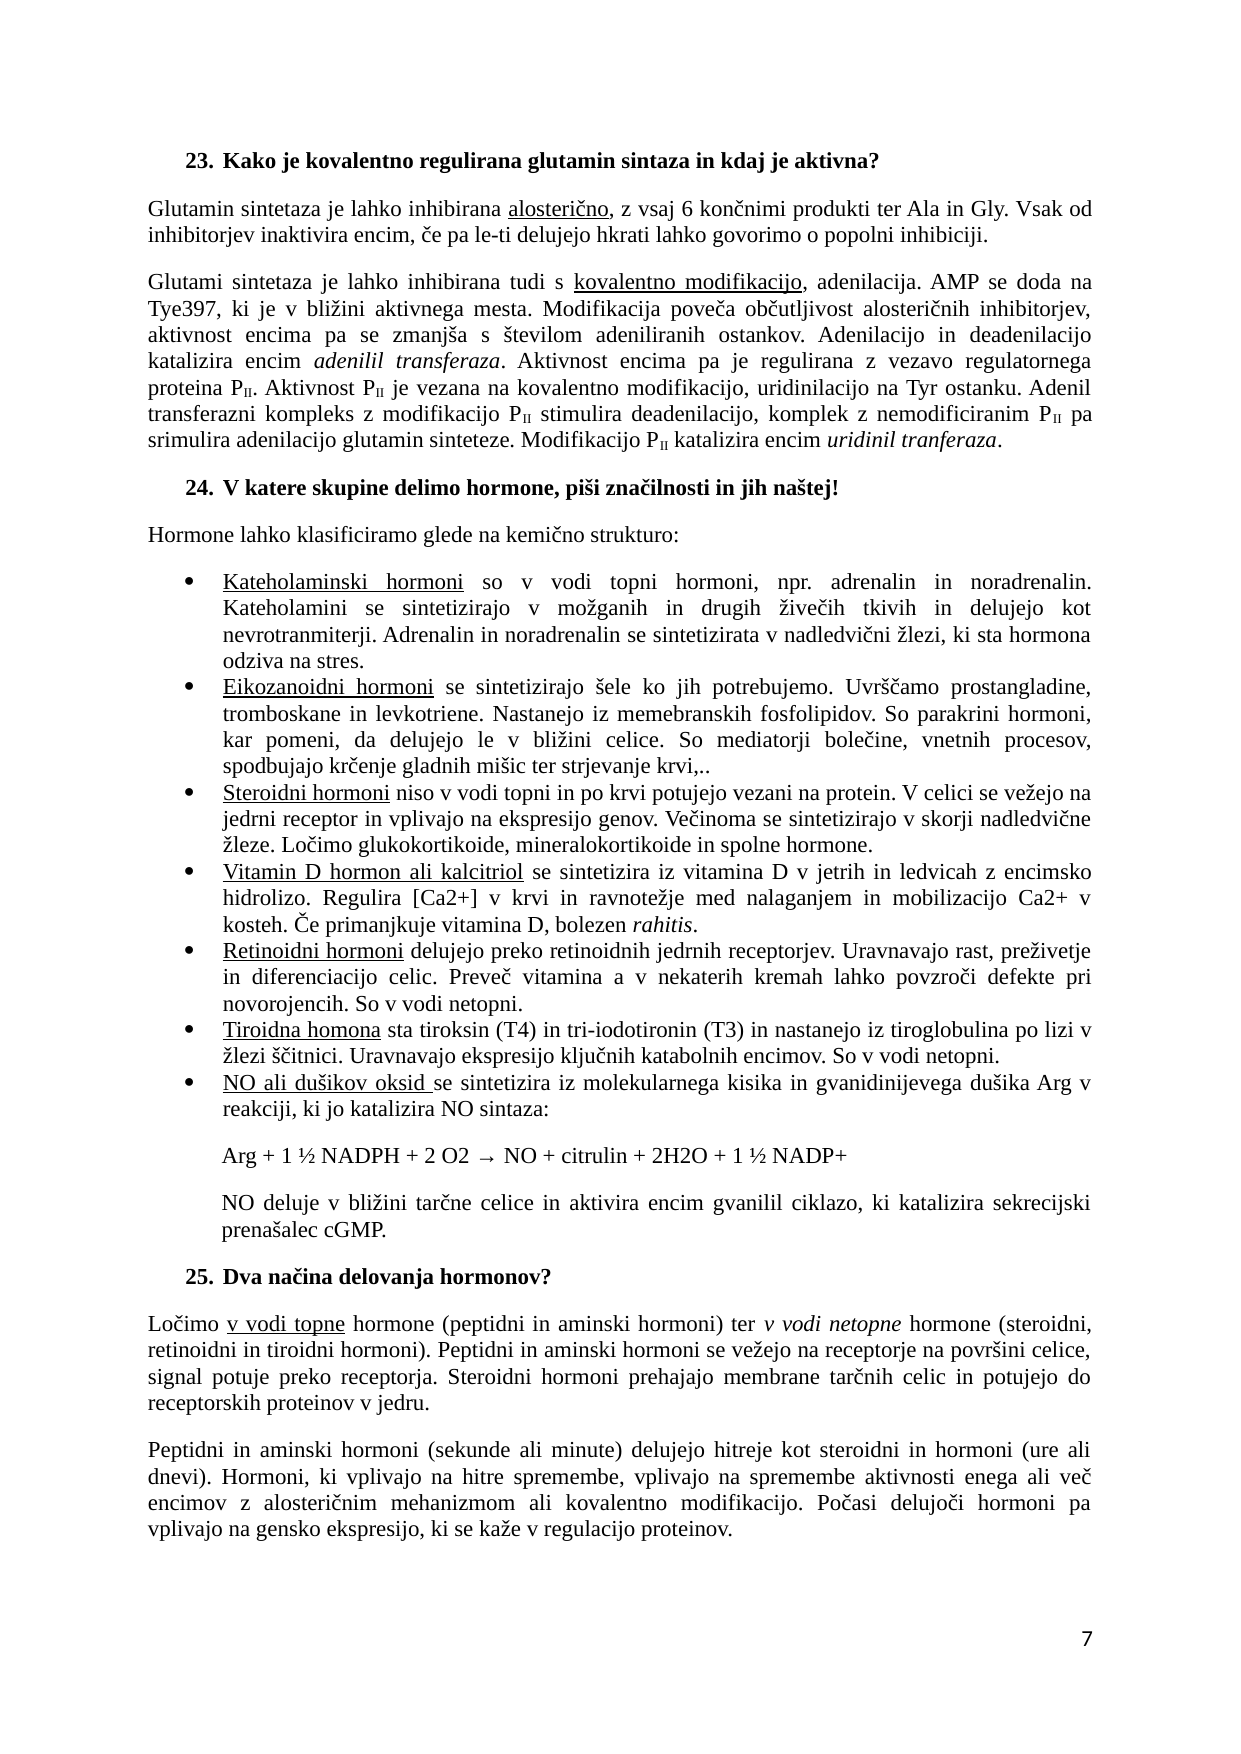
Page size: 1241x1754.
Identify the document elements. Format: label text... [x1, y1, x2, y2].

list Eikozanoidni hormoni se sintetizirajo šele ko jih potrebujemo. Uvrščamo prostangladine, tromboskane in levkotriene. Nastanejo iz memebranskih fosfolipidov. So parakrini hormoni, kar pomeni, da delujejo le v bližini celice. So mediatorji bolečine, vnetnih procesov, spodbujajo krčenje gladnih mišic ter strjevanje krvi,.. [185, 673, 1093, 779]
text Glutamin sintetaza je lahko inhibirana alosterično, z vsaj 6 končnimi produkti ter Ala in Gly. Vsak od inhibitorjev inaktivira encim, če pa le-ti delujejo hkrati lahko govorimo o popolni inhibiciji. [148, 195, 1093, 247]
text Arg + 1 ½ NADPH + 2 O2 → NO + citrulin + 2H2O + 1 ½ NADP+ [221, 1142, 1093, 1169]
text Hormone lahko klasificiramo glede na kemično strukturo: [148, 521, 1093, 547]
list Kako je kovalentno regulirana glutamin sintaza in kdaj je aktivna? [185, 148, 1093, 174]
list V katere skupine delimo hormone, piši značilnosti in jih naštej! [185, 474, 1093, 500]
list Dva načina delovanja hormonov? [185, 1263, 1093, 1289]
list Retinoidni hormoni delujejo preko retinoidnih jedrnih receptorjev. Uravnavajo rast, preživetje in diferenciacijo celic. Preveč vitamina a v nekaterih kremah lahko povzroči defekte pri novorojencih. So v vodi netopni. [185, 937, 1093, 1016]
list Kateholaminski hormoni so v vodi topni hormoni, npr. adrenalin in noradrenalin. Kateholamini se sintetizirajo v možganih in drugih živečih tkivih in delujejo kot nevrotranmiterji. Adrenalin in noradrenalin se sintetizirata v nadledvični žlezi, ki sta hormona odziva na stres. [185, 568, 1093, 673]
text Glutami sintetaza je lahko inhibirana tudi s kovalentno modifikacijo, adenilacija. AMP se doda na Tye397, ki je v bližini aktivnega mesta. Modifikacija poveča občutljivost alosteričnih inhibitorjev, aktivnost encima pa se zmanjša s številom adeniliranih ostankov. Adenilacijo in deadenilacijo katalizira encim adenilil transferaza. Aktivnost encima pa je regulirana z vezavo regulatornega proteina PII. Aktivnost PII je vezana na kovalentno modifikacijo, uridinilacijo na Tyr ostanku. Adenil transferazni kompleks z modifikacijo PII stimulira deadenilacijo, komplek z nemodificiranim PII pa srimulira adenilacijo glutamin sinteteze. Modifikacijo PII katalizira encim uridinil tranferaza. [148, 268, 1093, 453]
list Vitamin D hormon ali kalcitriol se sintetizira iz vitamina D v jetrih in ledvicah z encimsko hidrolizo. Regulira [Ca2+] v krvi in ravnotežje med nalaganjem in mobilizacijo Ca2+ v kosteh. Če primanjkuje vitamina D, bolezen rahitis. [185, 858, 1093, 937]
list Tiroidna homona sta tiroksin (T4) in tri-iodotironin (T3) in nastanejo iz tiroglobulina po lizi v žlezi ščitnici. Uravnavajo ekspresijo ključnih katabolnih encimov. So v vodi netopni. [185, 1016, 1093, 1069]
list Steroidni hormoni niso v vodi topni in po krvi potujejo vezani na protein. V celici se vežejo na jedrni receptor in vplivajo na ekspresijo genov. Večinoma se sintetizirajo v skorji nadledvične žleze. Ločimo glukokortikoide, mineralokortikoide in spolne hormone. [185, 779, 1093, 858]
text NO deluje v bližini tarčne celice in aktivira encim gvanilil ciklazo, ki katalizira sekrecijski prenašalec cGMP. [221, 1189, 1093, 1242]
text Peptidni in aminski hormoni (sekunde ali minute) delujejo hitreje kot steroidni in hormoni (ure ali dnevi). Hormoni, ki vplivajo na hitre spremembe, vplivajo na spremembe aktivnosti enega ali več encimov z alosteričnim mehanizmom ali kovalentno modifikacijo. Počasi delujoči hormoni pa vplivajo na gensko ekspresijo, ki se kaže v regulacijo proteinov. [148, 1436, 1093, 1542]
list NO ali dušikov oksid se sintetizira iz molekularnega kisika in gvanidinijevega dušika Arg v reakciji, ki jo katalizira NO sintaza: [185, 1069, 1093, 1121]
text Ločimo v vodi topne hormone (peptidni in aminski hormoni) ter v vodi netopne hormone (steroidni, retinoidni in tiroidni hormoni). Peptidni in aminski hormoni se vežejo na receptorje na površini celice, signal potuje preko receptorja. Steroidni hormoni prehajajo membrane tarčnih celic in potujejo do receptorskih proteinov v jedru. [148, 1310, 1093, 1416]
